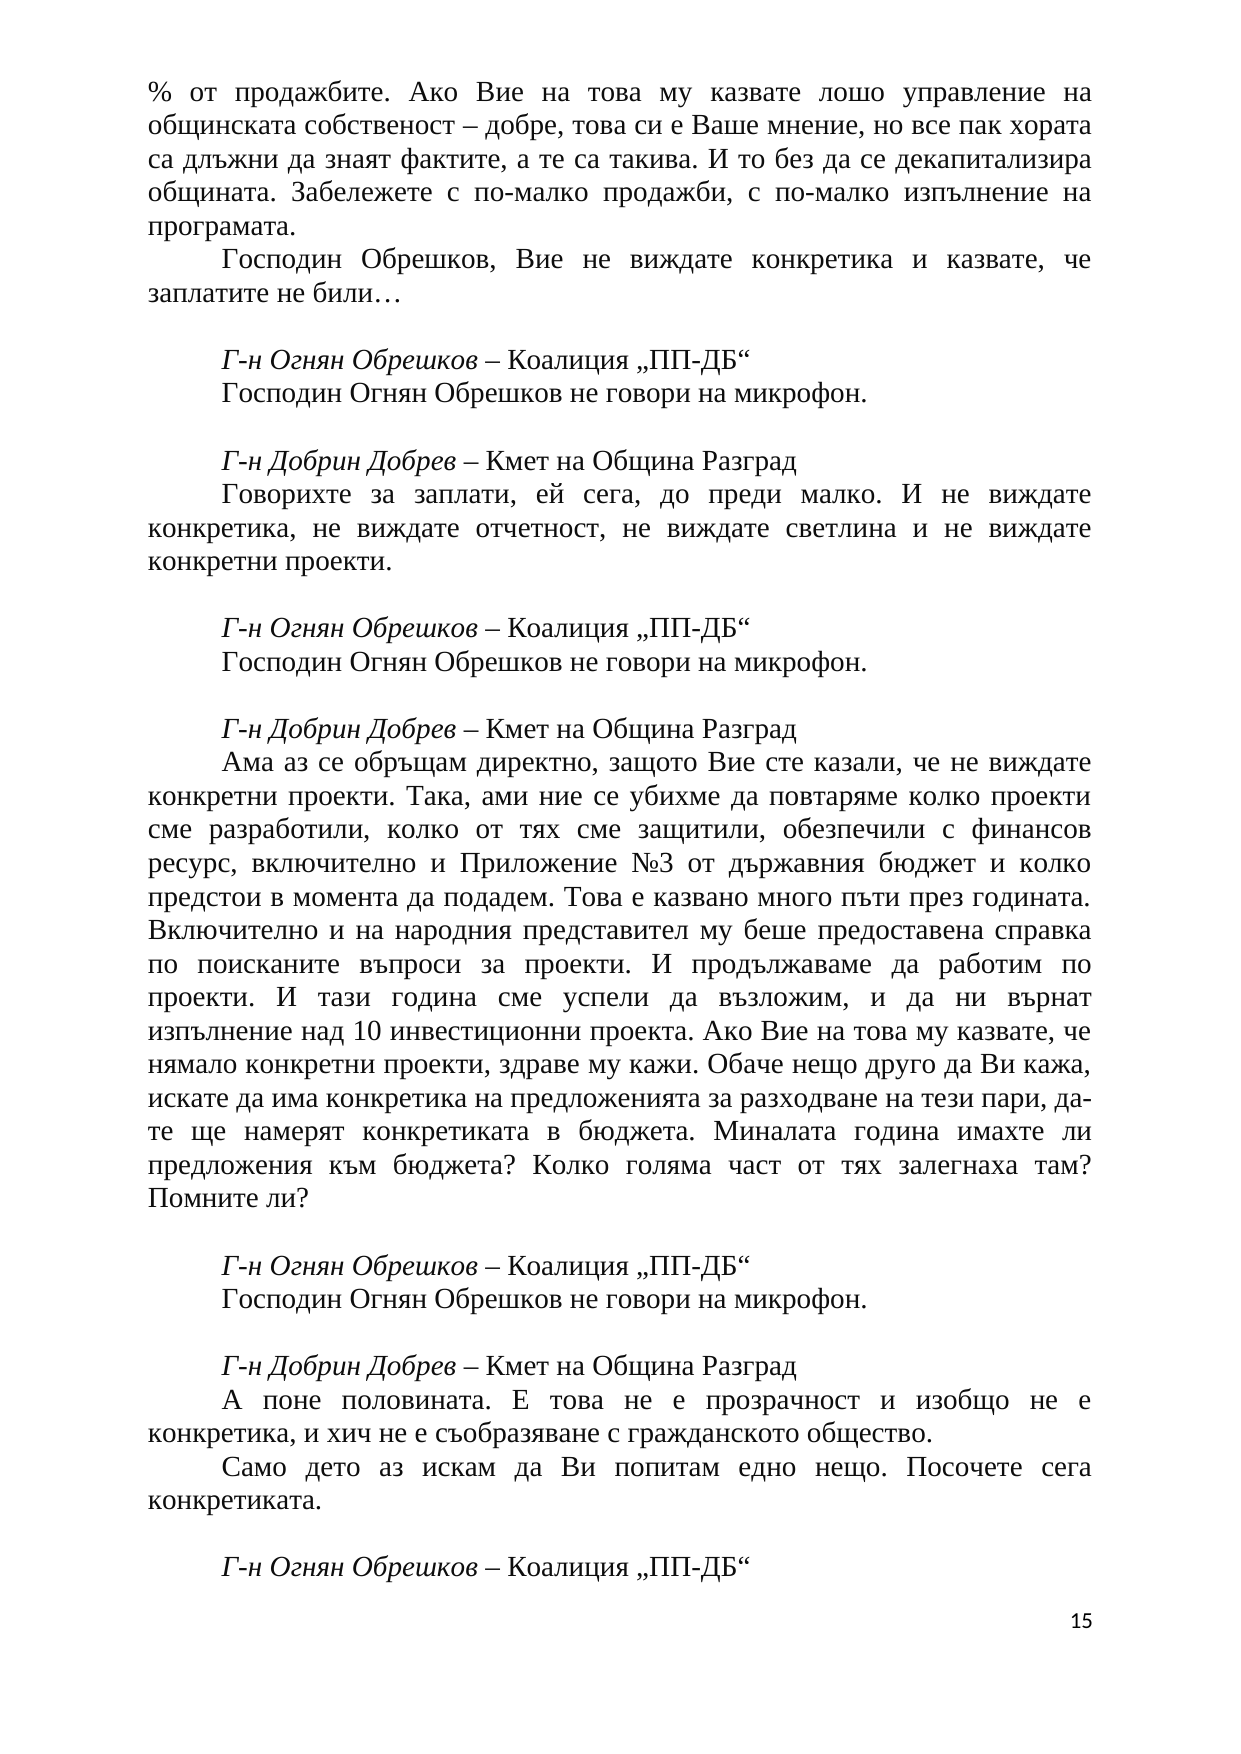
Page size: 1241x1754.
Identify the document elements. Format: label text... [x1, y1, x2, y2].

text Г-н Огнян Обрешков – Коалиция „ПП-ДБ“ [148, 1549, 1093, 1583]
text А поне половината. Е това не е прозрачност и изобщо не е конкретика, и хич не е съобразяване с гражданското общество. [148, 1382, 1093, 1449]
text Само дето аз искам да Ви попитам едно нещо. Посочете сега конкретиката. [148, 1449, 1093, 1516]
text Господин Огнян Обрешков не говори на микрофон. [148, 644, 1093, 677]
text Г-н Огнян Обрешков – Коалиция „ПП-ДБ“ [148, 342, 1093, 376]
text Говорихте за заплати, ей сега, до преди малко. И не виждате конкретика, не виждате отчетност, не виждате светлина и не виждате конкретни проекти. [148, 476, 1093, 577]
text Г-н Добрин Добрев – Кмет на Община Разград [148, 1348, 1093, 1382]
text Господин Огнян Обрешков не говори на микрофон. [148, 376, 1093, 409]
text % от продажбите. Ако Вие на това му казвате лошо управление на общинската собственост – добре, това си е Ваше мнение, но все пак хората са длъжни да знаят фактите, а те са такива. И то без да се декапитализира общината. Забележете с по-малко продажби, с по-малко изпълнение на програмата. [148, 74, 1093, 241]
text Г-н Огнян Обрешков – Коалиция „ПП-ДБ“ [148, 610, 1093, 644]
text Господин Огнян Обрешков не говори на микрофон. [148, 1281, 1093, 1315]
text Г-н Добрин Добрев – Кмет на Община Разград [148, 711, 1093, 744]
text Г-н Добрин Добрев – Кмет на Община Разград [148, 443, 1093, 476]
text Господин Обрешков, Вие не виждате конкретика и казвате, че заплатите не били… [148, 241, 1093, 308]
text Ама аз се обръщам директно, защото Вие сте казали, че не виждате конкретни проекти. Така, ами ние се убихме да повтаряме колко проекти сме разработили, колко от тях сме защитили, обезпечили с финансов ресурс, включително и Приложение №3 от държавния бюджет и колко предстои в момента да подадем. Това е казвано много пъти през годината. Включително и на народния представител му беше предоставена справка по поисканите въпроси за проекти. И продължаваме да работим по проекти. И тази година сме успели да възложим, и да ни върнат изпълнение над 10 инвестиционни проекта. Ако Вие на това му казвате, че нямало конкретни проекти, здраве му кажи. Обаче нещо друго да Ви кажа, искате да има конкретика на предложенията за разходване на тези пари, да- те ще намерят конкретиката в бюджета. Миналата година имахте ли предложения към бюджета? Колко голяма част от тях залегнаха там? Помните ли? [148, 744, 1093, 1214]
text Г-н Огнян Обрешков – Коалиция „ПП-ДБ“ [148, 1248, 1093, 1281]
